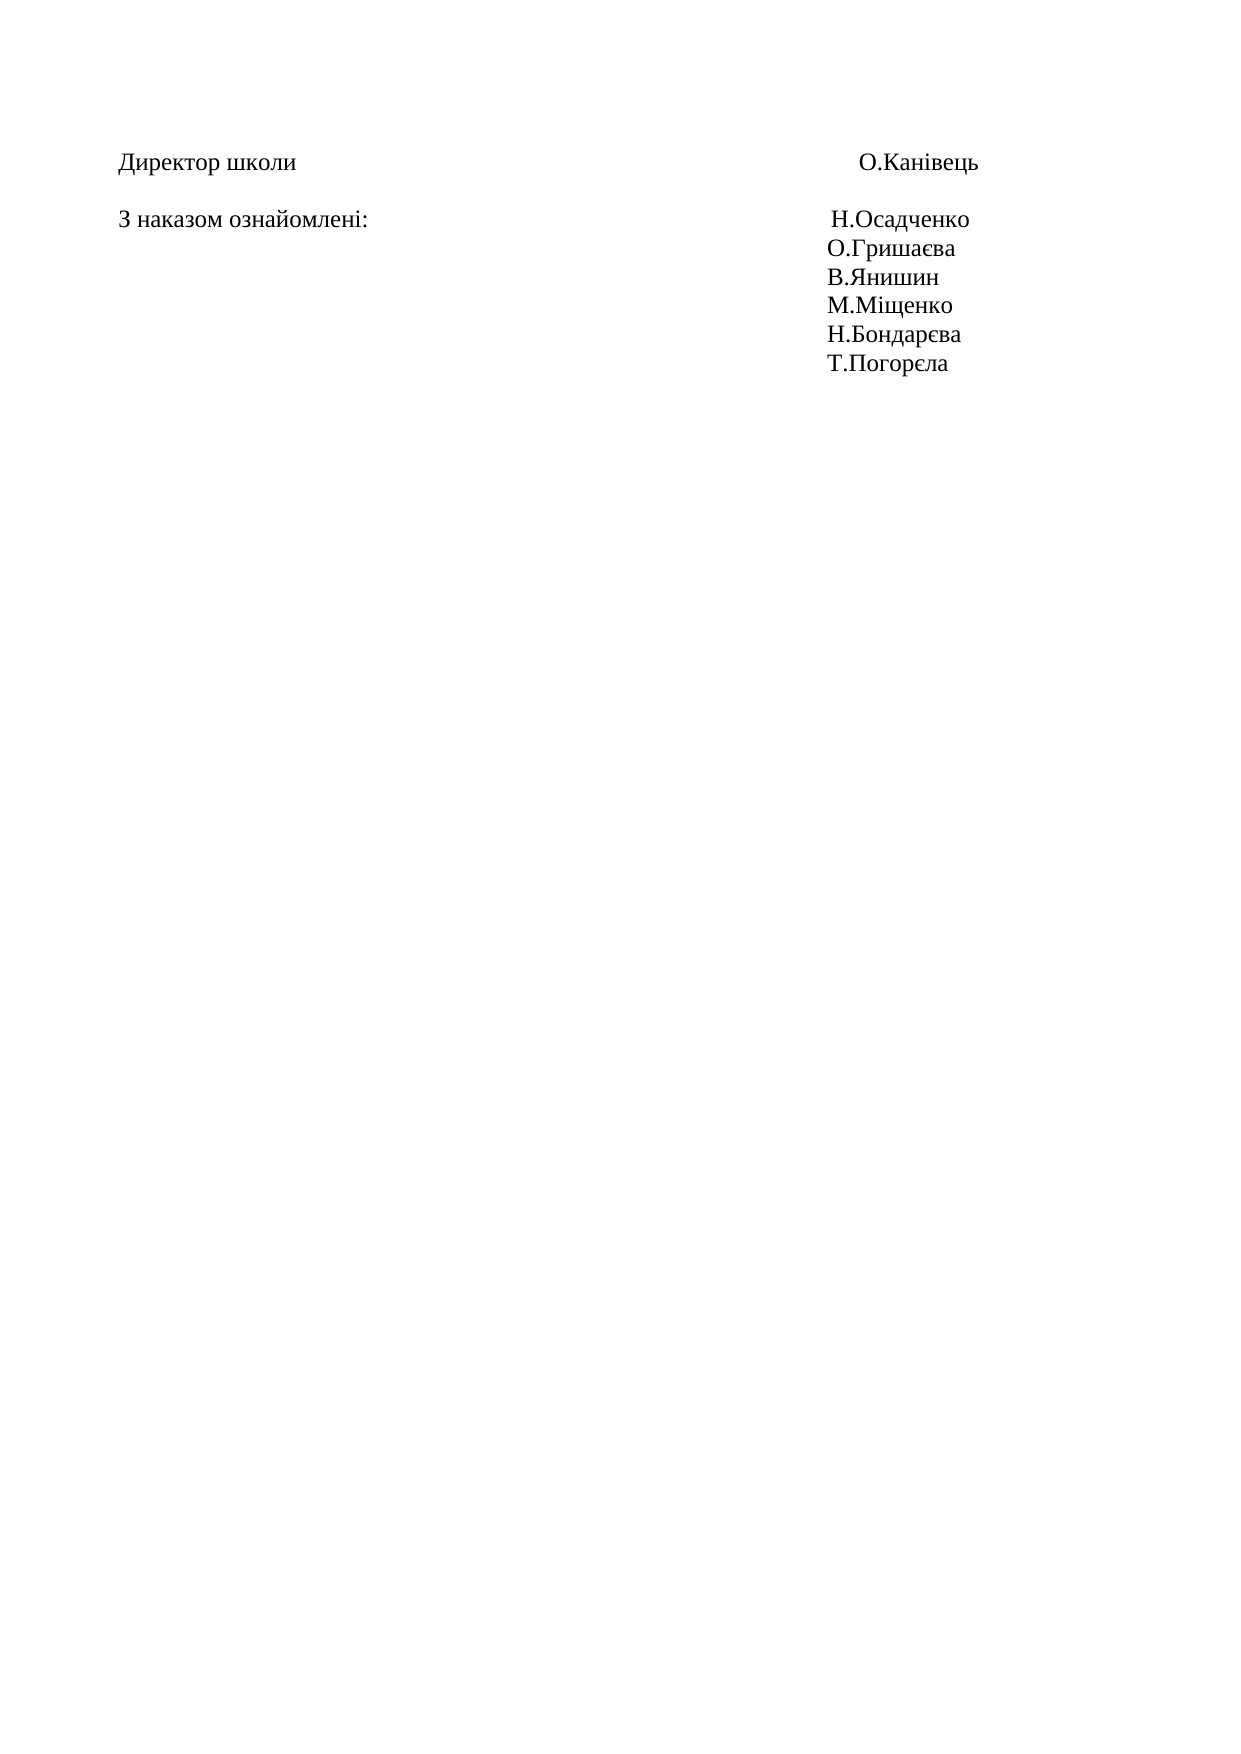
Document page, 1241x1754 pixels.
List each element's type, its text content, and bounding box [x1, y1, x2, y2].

text М.Міщенко [827, 291, 1122, 319]
text Т.Погорєла [827, 348, 1122, 377]
text Директор школи О.Канівець [118, 147, 1122, 176]
text О.Гришаєва [827, 233, 1122, 262]
text Н.Бондарєва [827, 319, 1122, 348]
text З наказом ознайомлені: Н.Осадченко [118, 204, 1122, 233]
text В.Янишин [827, 262, 1122, 291]
